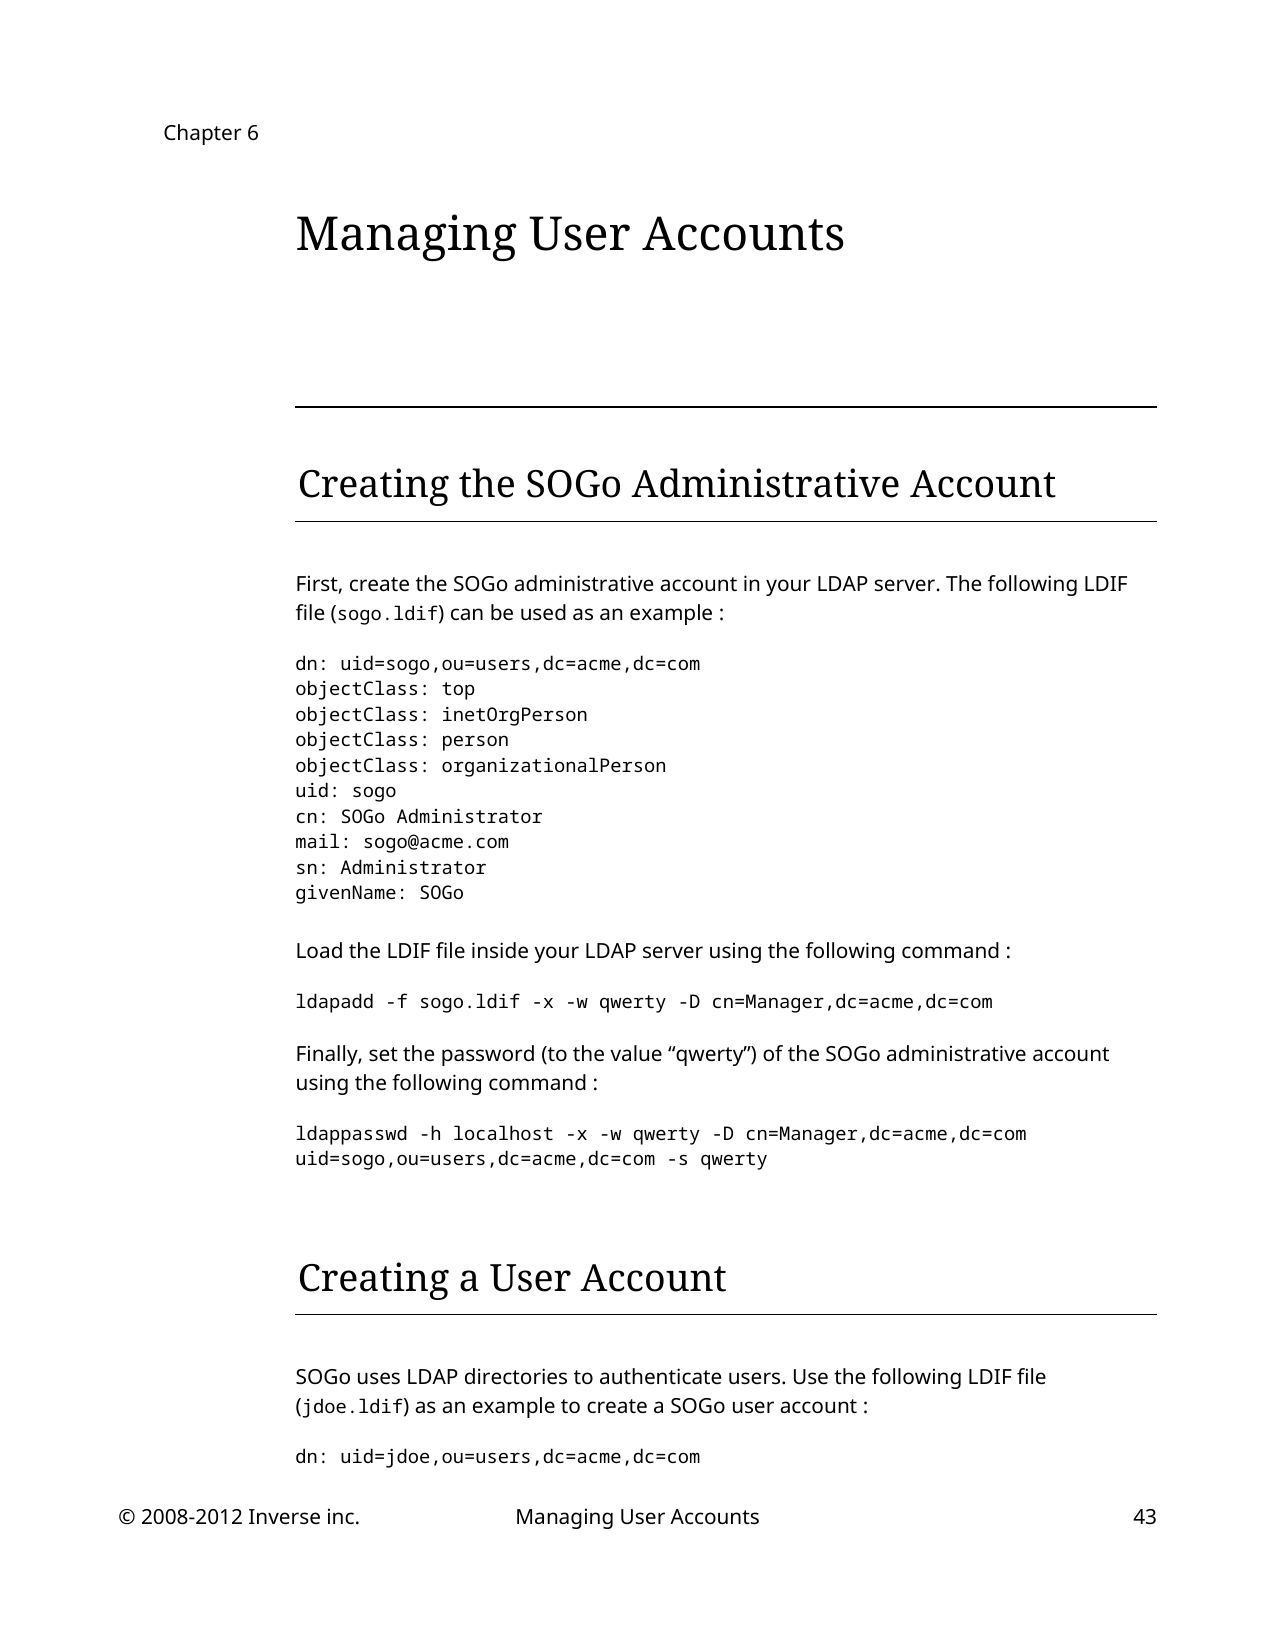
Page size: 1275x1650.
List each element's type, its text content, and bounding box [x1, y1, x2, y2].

text dn: uid=jdoe,ou=users,dc=acme,dc=com [295, 1443, 1157, 1468]
text Load the LDIF file inside your LDAP server using the following command : [295, 936, 1157, 965]
text uid: sogo [295, 778, 1157, 803]
text First, create the SOGo administrative account in your LDAP server. The following LDIF file (sogo.ldif) can be used as an example : [295, 569, 1157, 626]
text givenName: SOGo [295, 880, 1157, 905]
subtitle Creating a User Account [295, 1251, 1157, 1314]
text objectClass: top [295, 676, 1157, 701]
text SOGo uses LDAP directories to authenticate users. Use the following LDIF file (jdoe.ldif) as an example to create a SOGo user account : [295, 1362, 1157, 1419]
text dn: uid=sogo,ou=users,dc=acme,dc=com [295, 650, 1157, 676]
subtitle Creating the SOGo Administrative Account [295, 458, 1157, 521]
text ldapadd -f sogo.ldif -x -w qwerty -D cn=Manager,dc=acme,dc=com [295, 988, 1157, 1014]
subtitle Managing User Accounts [295, 201, 1157, 406]
text objectClass: person [295, 727, 1157, 752]
text Finally, set the password (to the value “qwerty”) of the SOGo administrative account using the following command : [295, 1039, 1157, 1096]
text sn: Administrator [295, 854, 1157, 880]
text ldappasswd -h localhost -x -w qwerty -D cn=Manager,dc=acme,dc=com uid=sogo,ou=users,dc=acme,dc=com -s qwerty [295, 1120, 1157, 1171]
text objectClass: organizationalPerson [295, 752, 1157, 778]
text mail: sogo@acme.com [295, 829, 1157, 854]
text objectClass: inetOrgPerson [295, 701, 1157, 727]
text cn: SOGo Administrator [295, 803, 1157, 829]
